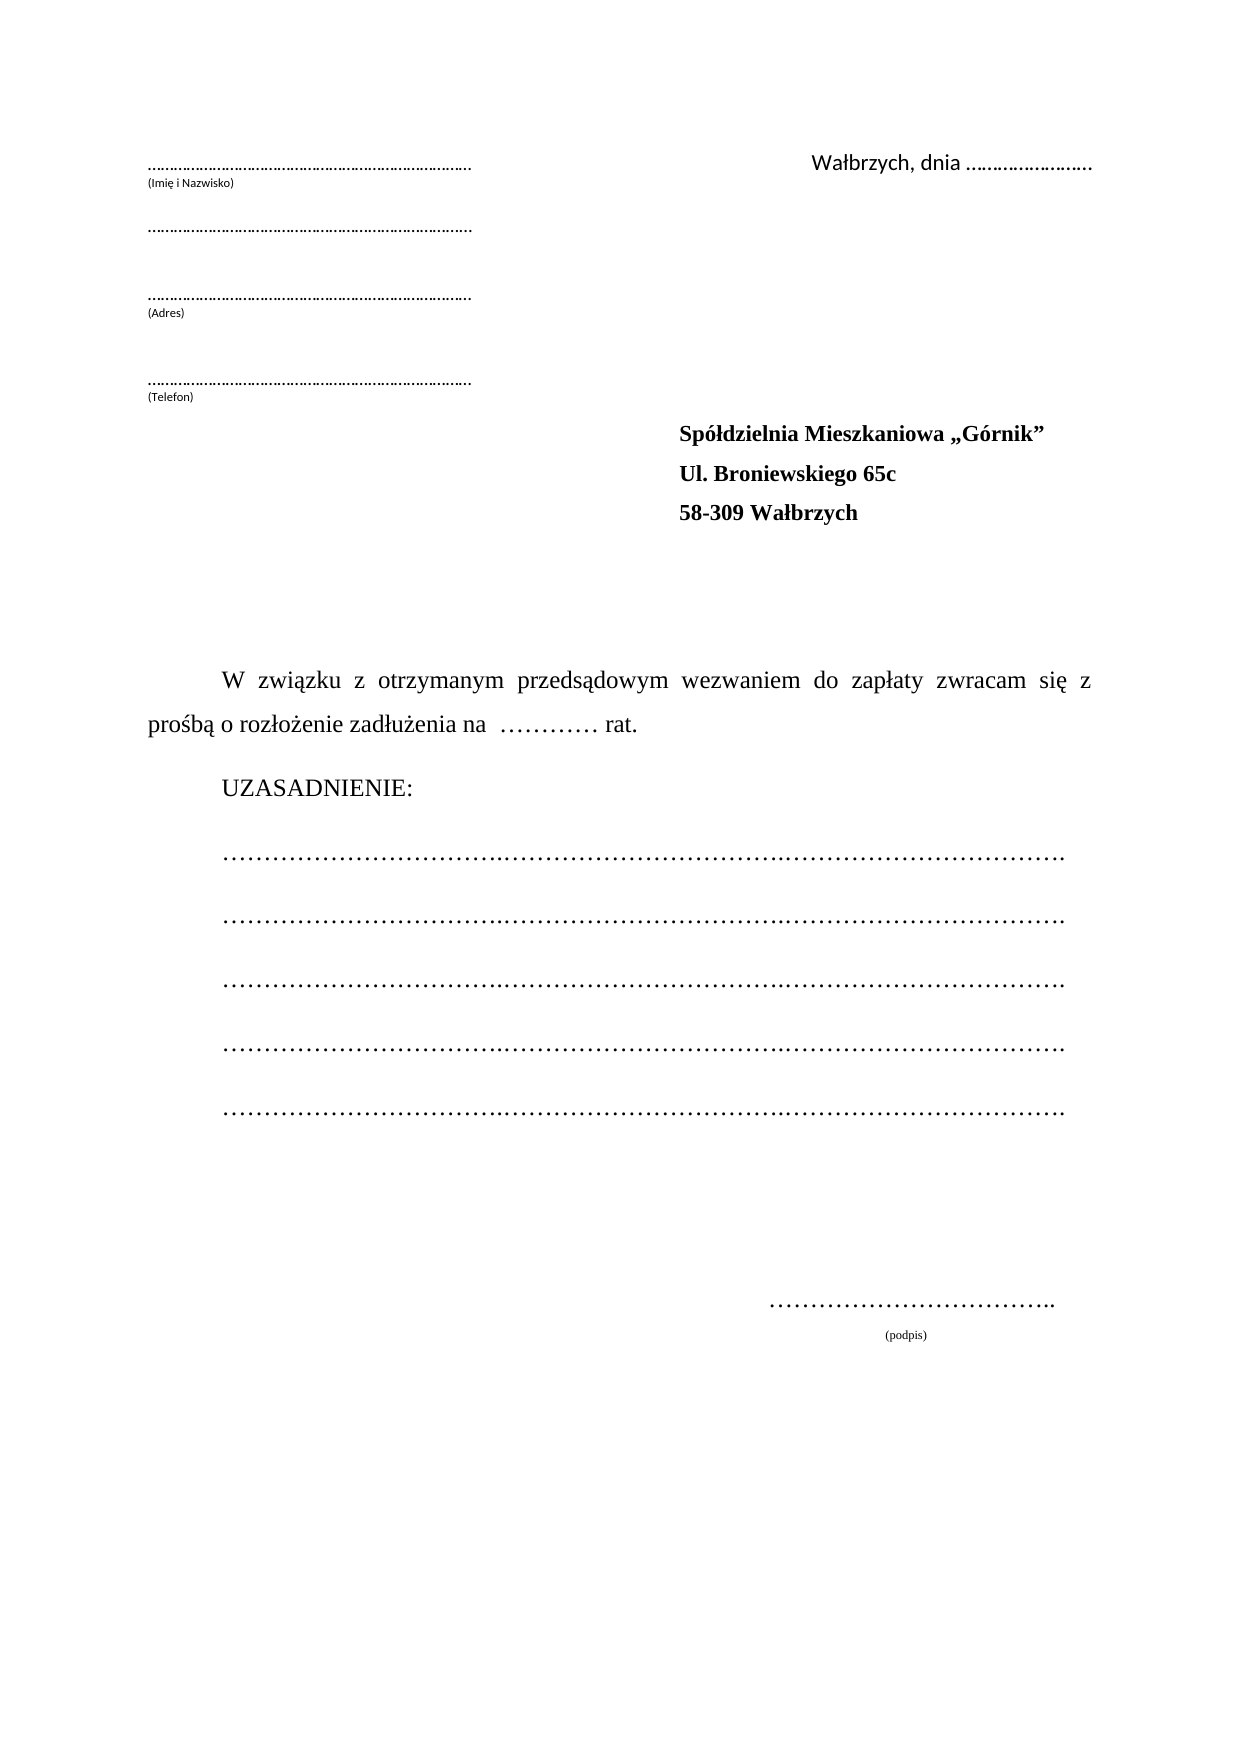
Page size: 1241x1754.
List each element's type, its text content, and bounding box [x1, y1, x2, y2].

text …………………………….. [768, 1284, 1093, 1313]
text (Telefon) [148, 390, 1093, 405]
text (Adres) [148, 306, 1093, 321]
text …………………………….…………………………….……………………………. [148, 1092, 1093, 1121]
text …………………………….…………………………….……………………………. [148, 964, 1093, 993]
text …………………………….…………………………….……………………………. [148, 1028, 1093, 1057]
text …………………………….…………………………….……………………………. [148, 837, 1093, 865]
text Ul. Broniewskiego 65c [679, 460, 1093, 486]
text ………………………………………………………………… [148, 283, 1093, 306]
text …………………………….…………………………….……………………………. [148, 901, 1093, 929]
text UZASADNIENIE: [148, 773, 1093, 801]
text ………………………………………………………………... [148, 214, 1093, 237]
text ………………………………………………………………… [148, 367, 1093, 390]
text (Imię i Nazwisko) [148, 176, 1093, 191]
text ………………………………………………………………… Wałbrzych, dnia …………………… [148, 148, 1093, 176]
text 58-309 Wałbrzych [679, 499, 1093, 526]
text W związku z otrzymanym przedsądowym wezwaniem do zapłaty zwracam się z prośbą o rozłożenie zadłużenia na ………… rat. [148, 666, 1093, 737]
text Spółdzielnia Mieszkaniowa „Górnik” [679, 420, 1093, 447]
text (podpis) [842, 1327, 1093, 1342]
